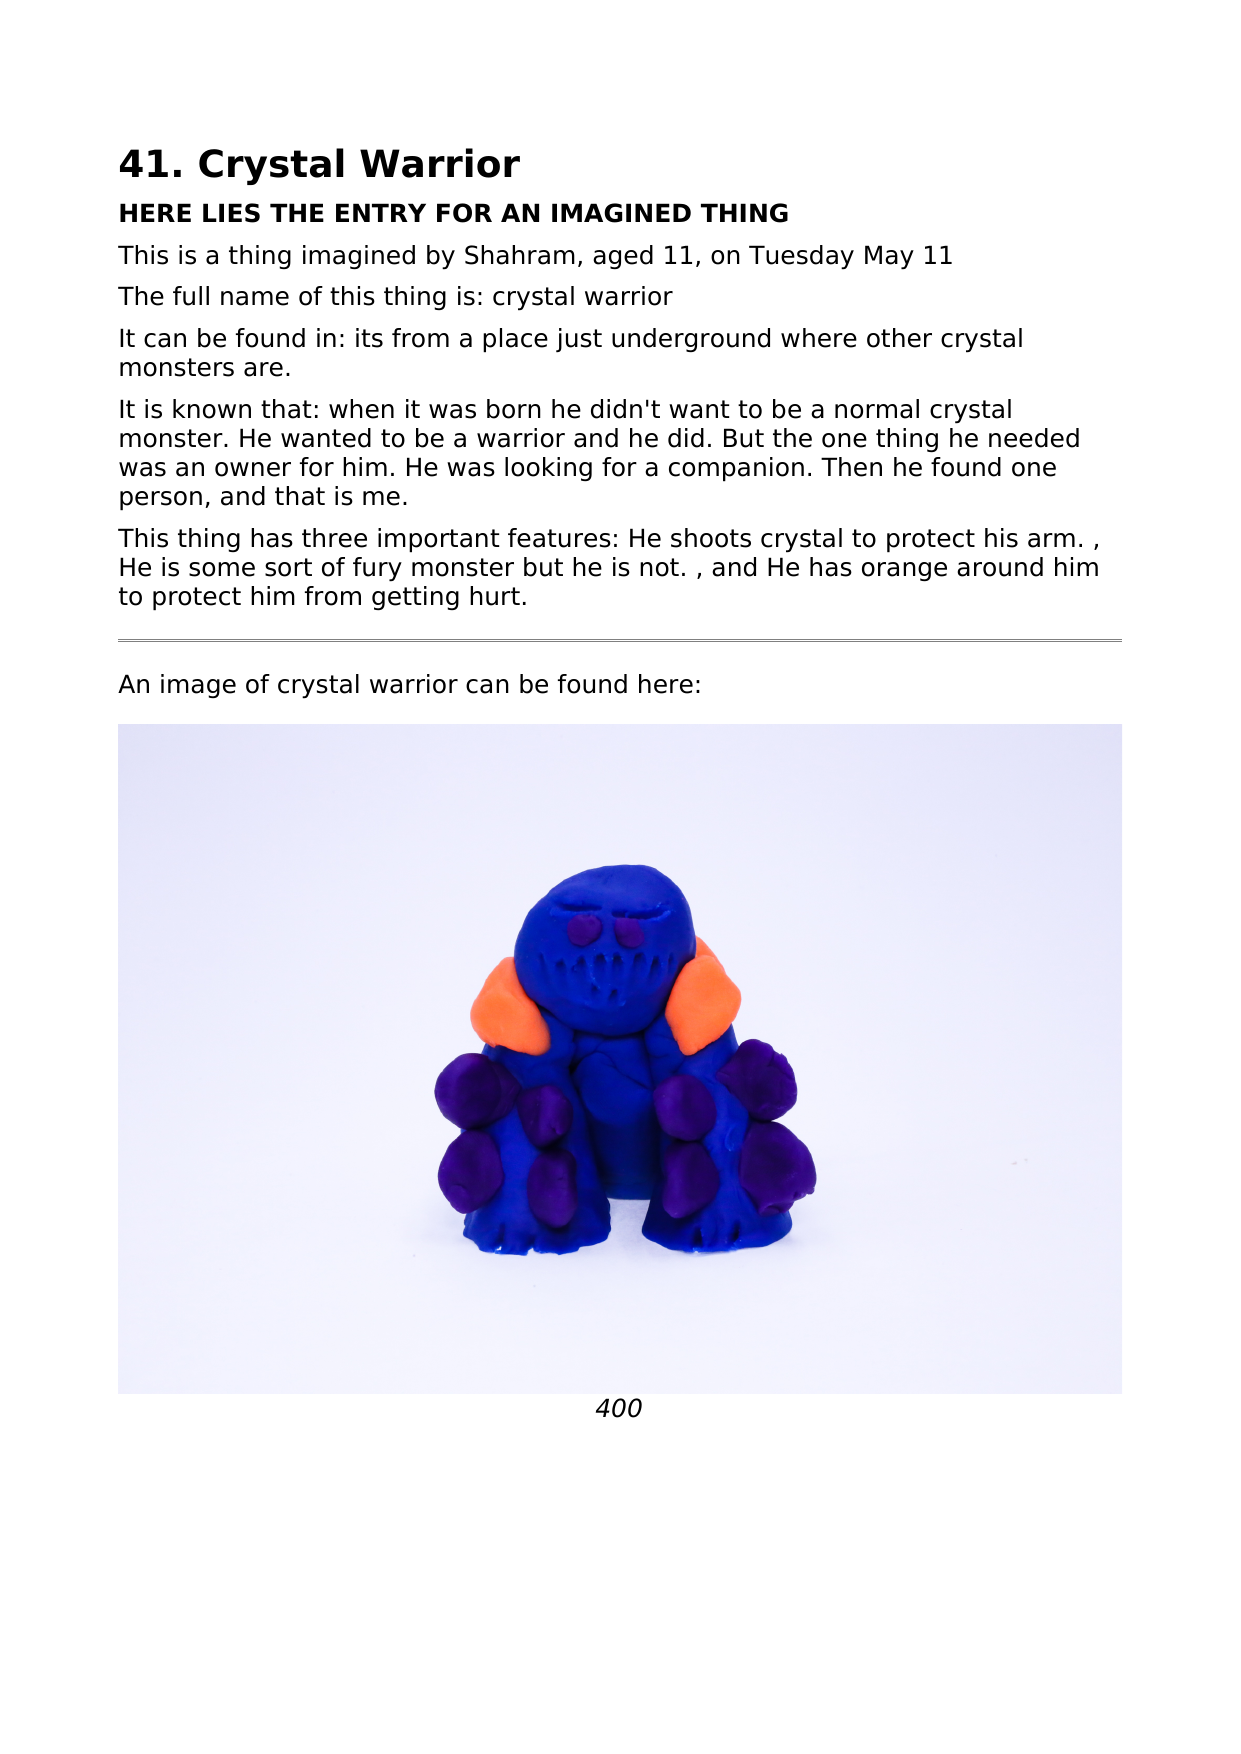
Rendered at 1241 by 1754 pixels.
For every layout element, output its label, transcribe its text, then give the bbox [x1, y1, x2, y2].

picture [118, 724, 1123, 1394]
text It is known that: when it was born he didn't want to be a normal crystal monster. He wanted to be a warrior and he did. But the one thing he needed was an owner for him. He was looking for a companion. Then he found one person, and that is me. [118, 395, 1122, 512]
text The full name of this thing is: crystal warrior [118, 283, 1122, 312]
text 400 [118, 1394, 1122, 1423]
text An image of crystal warrior can be found here: [118, 671, 1122, 700]
text HERE LIES THE ENTRY FOR AN IMAGINED THING [118, 199, 1122, 228]
subtitle 41. Crystal Warrior [118, 143, 1122, 187]
text This thing has three important features: He shoots crystal to protect his arm. , He is some sort of fury monster but he is not. , and He has orange around him to protect him from getting hurt. [118, 524, 1122, 612]
text This is a thing imagined by Shahram, aged 11, on Tuesday May 11 [118, 241, 1122, 270]
text It can be found in: its from a place just underground where other crystal monsters are. [118, 324, 1122, 383]
